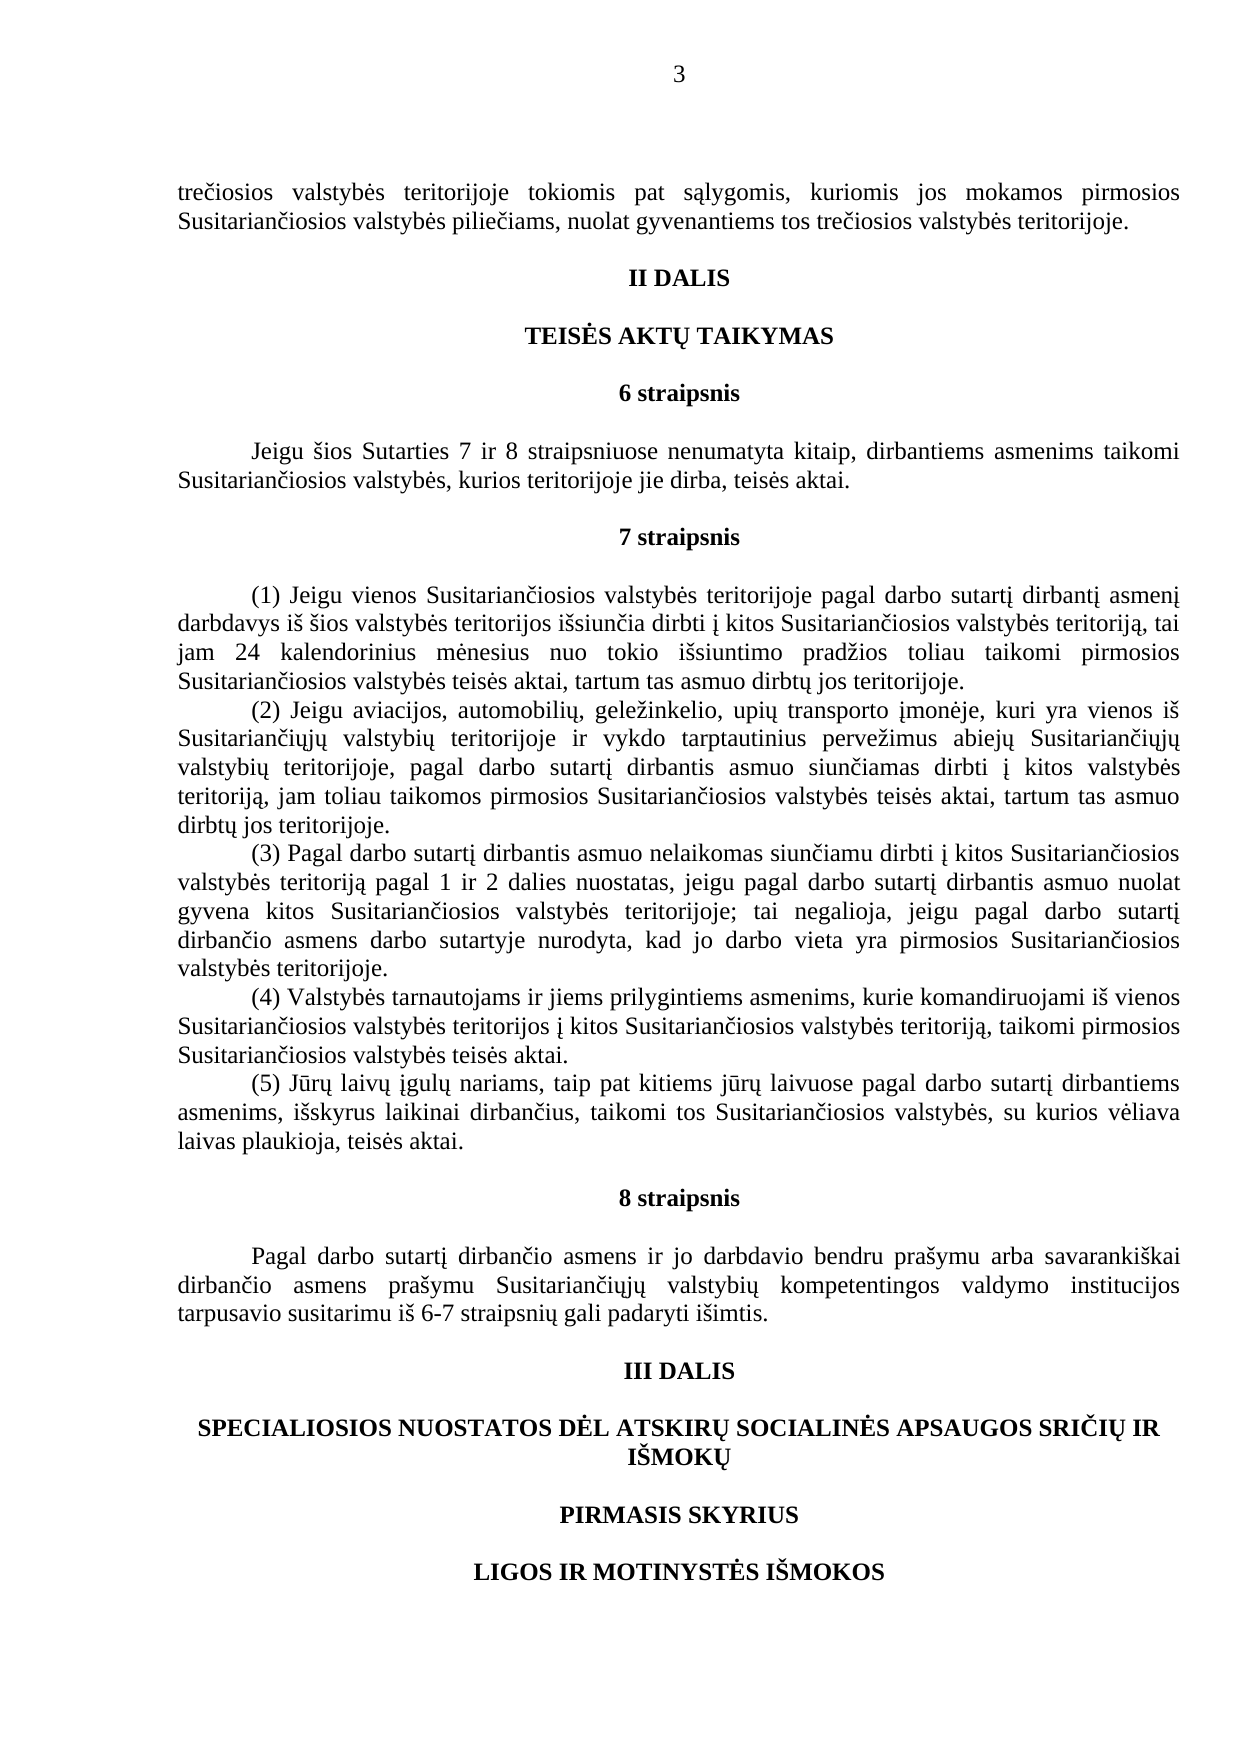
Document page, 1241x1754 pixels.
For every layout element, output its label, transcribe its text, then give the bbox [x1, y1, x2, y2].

text Jeigu šios Sutarties 7 ir 8 straipsniuose nenumatyta kitaip, dirbantiems asmenims taikomi Susitariančiosios valstybės, kurios teritorijoje jie dirba, teisės aktai. [177, 436, 1181, 493]
text SPECIALIOSIOS NUOSTATOS DĖL ATSKIRŲ SOCIALINĖS APSAUGOS SRIČIŲ IR IŠMOKŲ [177, 1413, 1181, 1471]
text (2) Jeigu aviacijos, automobilių, geležinkelio, upių transporto įmonėje, kuri yra vienos iš Susitariančiųjų valstybių teritorijoje ir vykdo tarptautinius pervežimus abiejų Susitariančiųjų valstybių teritorijoje, pagal darbo sutartį dirbantis asmuo siunčiamas dirbti į kitos valstybės teritoriją, jam toliau taikomos pirmosios Susitariančiosios valstybės teisės aktai, tartum tas asmuo dirbtų jos teritorijoje. [177, 695, 1181, 838]
text PIRMASIS SKYRIUS [177, 1500, 1181, 1528]
text (4) Valstybės tarnautojams ir jiems prilygintiems asmenims, kurie komandiruojami iš vienos Susitariančiosios valstybės teritorijos į kitos Susitariančiosios valstybės teritoriją, taikomi pirmosios Susitariančiosios valstybės teisės aktai. [177, 982, 1181, 1068]
text trečiosios valstybės teritorijoje tokiomis pat sąlygomis, kuriomis jos mokamos pirmosios Susitariančiosios valstybės piliečiams, nuolat gyvenantiems tos trečiosios valstybės teritorijoje. [177, 177, 1181, 235]
text 8 straipsnis [177, 1183, 1181, 1212]
text 6 straipsnis [177, 378, 1181, 407]
text (1) Jeigu vienos Susitariančiosios valstybės teritorijoje pagal darbo sutartį dirbantį asmenį darbdavys iš šios valstybės teritorijos išsiunčia dirbti į kitos Susitariančiosios valstybės teritoriją, tai jam 24 kalendorinius mėnesius nuo tokio išsiuntimo pradžios toliau taikomi pirmosios Susitariančiosios valstybės teisės aktai, tartum tas asmuo dirbtų jos teritorijoje. [177, 580, 1181, 695]
text TEISĖS AKTŲ TAIKYMAS [177, 321, 1181, 350]
text 7 straipsnis [177, 522, 1181, 551]
text (5) Jūrų laivų įgulų nariams, taip pat kitiems jūrų laivuose pagal darbo sutartį dirbantiems asmenims, išskyrus laikinai dirbančius, taikomi tos Susitariančiosios valstybės, su kurios vėliava laivas plaukioja, teisės aktai. [177, 1068, 1181, 1155]
text II DALIS [177, 263, 1181, 292]
text LIGOS IR MOTINYSTĖS IŠMOKOS [177, 1557, 1181, 1586]
text Pagal darbo sutartį dirbančio asmens ir jo darbdavio bendru prašymu arba savarankiškai dirbančio asmens prašymu Susitariančiųjų valstybių kompetentingos valdymo institucijos tarpusavio susitarimu iš 6-7 straipsnių gali padaryti išimtis. [177, 1241, 1181, 1327]
text III DALIS [177, 1356, 1181, 1385]
text (3) Pagal darbo sutartį dirbantis asmuo nelaikomas siunčiamu dirbti į kitos Susitariančiosios valstybės teritoriją pagal 1 ir 2 dalies nuostatas, jeigu pagal darbo sutartį dirbantis asmuo nuolat gyvena kitos Susitariančiosios valstybės teritorijoje; tai negalioja, jeigu pagal darbo sutartį dirbančio asmens darbo sutartyje nurodyta, kad jo darbo vieta yra pirmosios Susitariančiosios valstybės teritorijoje. [177, 838, 1181, 982]
